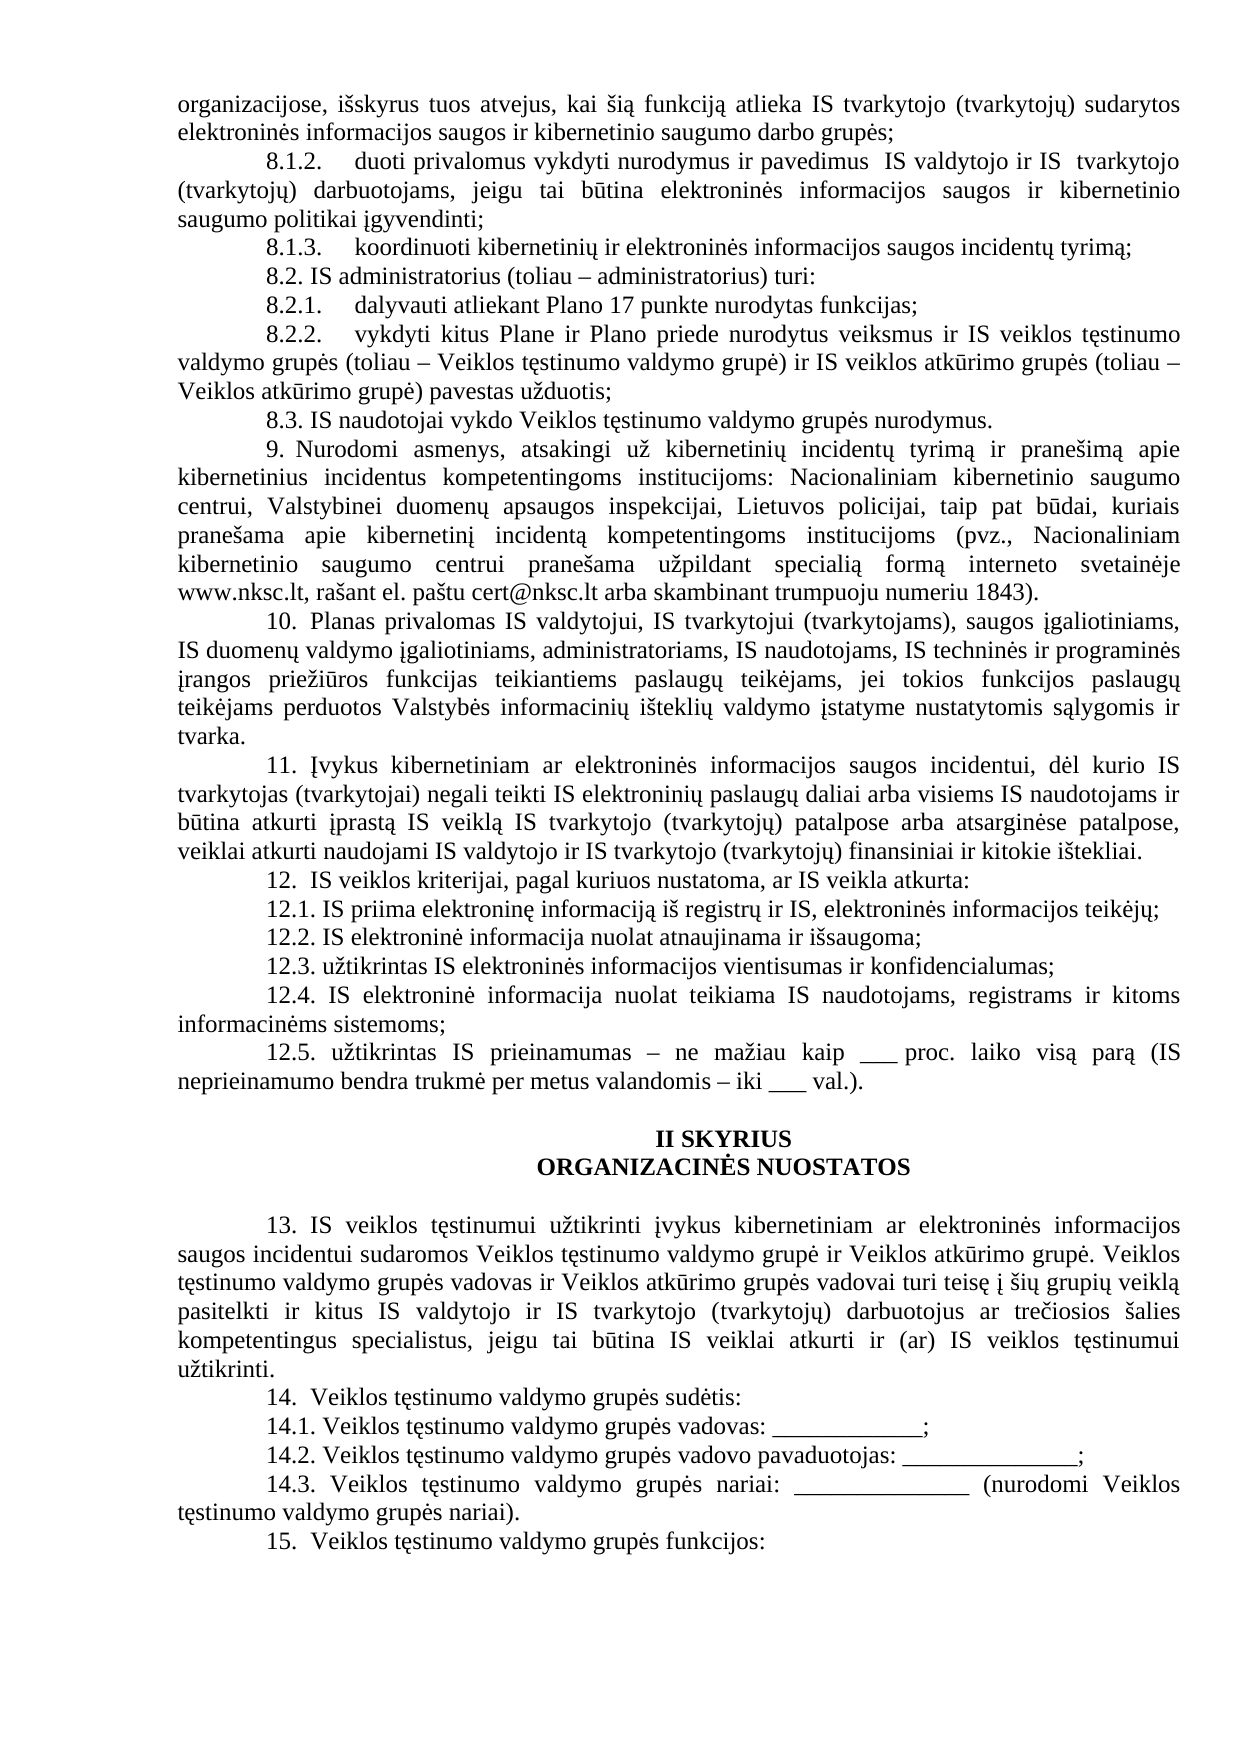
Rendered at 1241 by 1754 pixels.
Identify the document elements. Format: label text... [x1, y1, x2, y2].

text 12.4. IS elektroninė informacija nuolat teikiama IS naudotojams, registrams ir kitoms informacinėms sistemoms; [177, 980, 1181, 1037]
text 12.3. užtikrintas IS elektroninės informacijos vientisumas ir konfidencialumas; [177, 951, 1181, 980]
text 15. Veiklos tęstinumo valdymo grupės funkcijos: [177, 1526, 1181, 1555]
text 8.2.2. vykdyti kitus Plane ir Plano priede nurodytus veiksmus ir IS veiklos tęstinumo valdymo grupės (toliau – Veiklos tęstinumo valdymo grupė) ir IS veiklos atkūrimo grupės (toliau – Veiklos atkūrimo grupė) pavestas užduotis; [177, 319, 1181, 405]
text 12.5. užtikrintas IS prieinamumas – ne mažiau kaip ___ proc. laiko visą parą (IS neprieinamumo bendra trukmė per metus valandomis – iki ___ val.). [177, 1037, 1181, 1095]
text 9. Nurodomi asmenys, atsakingi už kibernetinių incidentų tyrimą ir pranešimą apie kibernetinius incidentus kompetentingoms institucijoms: Nacionaliniam kibernetinio saugumo centrui, Valstybinei duomenų apsaugos inspekcijai, Lietuvos policijai, taip pat būdai, kuriais pranešama apie kibernetinį incidentą kompetentingoms institucijoms (pvz., Nacionaliniam kibernetinio saugumo centrui pranešama užpildant specialią formą interneto svetainėje www.nksc.lt, rašant el. paštu cert@nksc.lt arba skambinant trumpuoju numeriu 1843). [177, 434, 1181, 606]
text 8.1.2. duoti privalomus vykdyti nurodymus ir pavedimus IS valdytojo ir IS tvarkytojo (tvarkytojų) darbuotojams, jeigu tai būtina elektroninės informacijos saugos ir kibernetinio saugumo politikai įgyvendinti; [177, 146, 1181, 232]
text 14.1. Veiklos tęstinumo valdymo grupės vadovas: ____________; [177, 1411, 1181, 1440]
text 8.1.3. koordinuoti kibernetinių ir elektroninės informacijos saugos incidentų tyrimą; [177, 232, 1181, 261]
text II SKYRIUS [177, 1124, 1181, 1152]
text 14.3. Veiklos tęstinumo valdymo grupės nariai: ______________ (nurodomi Veiklos tęstinumo valdymo grupės nariai). [177, 1469, 1181, 1526]
text 8.3. IS naudotojai vykdo Veiklos tęstinumo valdymo grupės nurodymus. [177, 405, 1181, 434]
text 12.2. IS elektroninė informacija nuolat atnaujinama ir išsaugoma; [177, 922, 1181, 951]
text 10. Planas privalomas IS valdytojui, IS tvarkytojui (tvarkytojams), saugos įgaliotiniams, IS duomenų valdymo įgaliotiniams, administratoriams, IS naudotojams, IS techninės ir programinės įrangos priežiūros funkcijas teikiantiems paslaugų teikėjams, jei tokios funkcijos paslaugų teikėjams perduotos Valstybės informacinių išteklių valdymo įstatyme nustatytomis sąlygomis ir tvarka. [177, 606, 1181, 750]
text 12.1. IS priima elektroninę informaciją iš registrų ir IS, elektroninės informacijos teikėjų; [177, 894, 1181, 922]
text organizacijose, išskyrus tuos atvejus, kai šią funkciją atlieka IS tvarkytojo (tvarkytojų) sudarytos elektroninės informacijos saugos ir kibernetinio saugumo darbo grupės; [177, 89, 1181, 146]
text 13. IS veiklos tęstinumui užtikrinti įvykus kibernetiniam ar elektroninės informacijos saugos incidentui sudaromos Veiklos tęstinumo valdymo grupė ir Veiklos atkūrimo grupė. Veiklos tęstinumo valdymo grupės vadovas ir Veiklos atkūrimo grupės vadovai turi teisę į šių grupių veiklą pasitelkti ir kitus IS valdytojo ir IS tvarkytojo (tvarkytojų) darbuotojus ar trečiosios šalies kompetentingus specialistus, jeigu tai būtina IS veiklai atkurti ir (ar) IS veiklos tęstinumui užtikrinti. [177, 1210, 1181, 1382]
text 14.2. Veiklos tęstinumo valdymo grupės vadovo pavaduotojas: ______________; [177, 1440, 1181, 1469]
text 8.2.1. dalyvauti atliekant Plano 17 punkte nurodytas funkcijas; [177, 290, 1181, 319]
text Organizacinės nuostatos [177, 1152, 1181, 1181]
text 8.2. IS administratorius (toliau – administratorius) turi: [177, 261, 1181, 290]
text 11. Įvykus kibernetiniam ar elektroninės informacijos saugos incidentui, dėl kurio IS tvarkytojas (tvarkytojai) negali teikti IS elektroninių paslaugų daliai arba visiems IS naudotojams ir būtina atkurti įprastą IS veiklą IS tvarkytojo (tvarkytojų) patalpose arba atsarginėse patalpose, veiklai atkurti naudojami IS valdytojo ir IS tvarkytojo (tvarkytojų) finansiniai ir kitokie ištekliai. [177, 750, 1181, 865]
text 12. IS veiklos kriterijai, pagal kuriuos nustatoma, ar IS veikla atkurta: [177, 865, 1181, 894]
text 14. Veiklos tęstinumo valdymo grupės sudėtis: [177, 1382, 1181, 1411]
